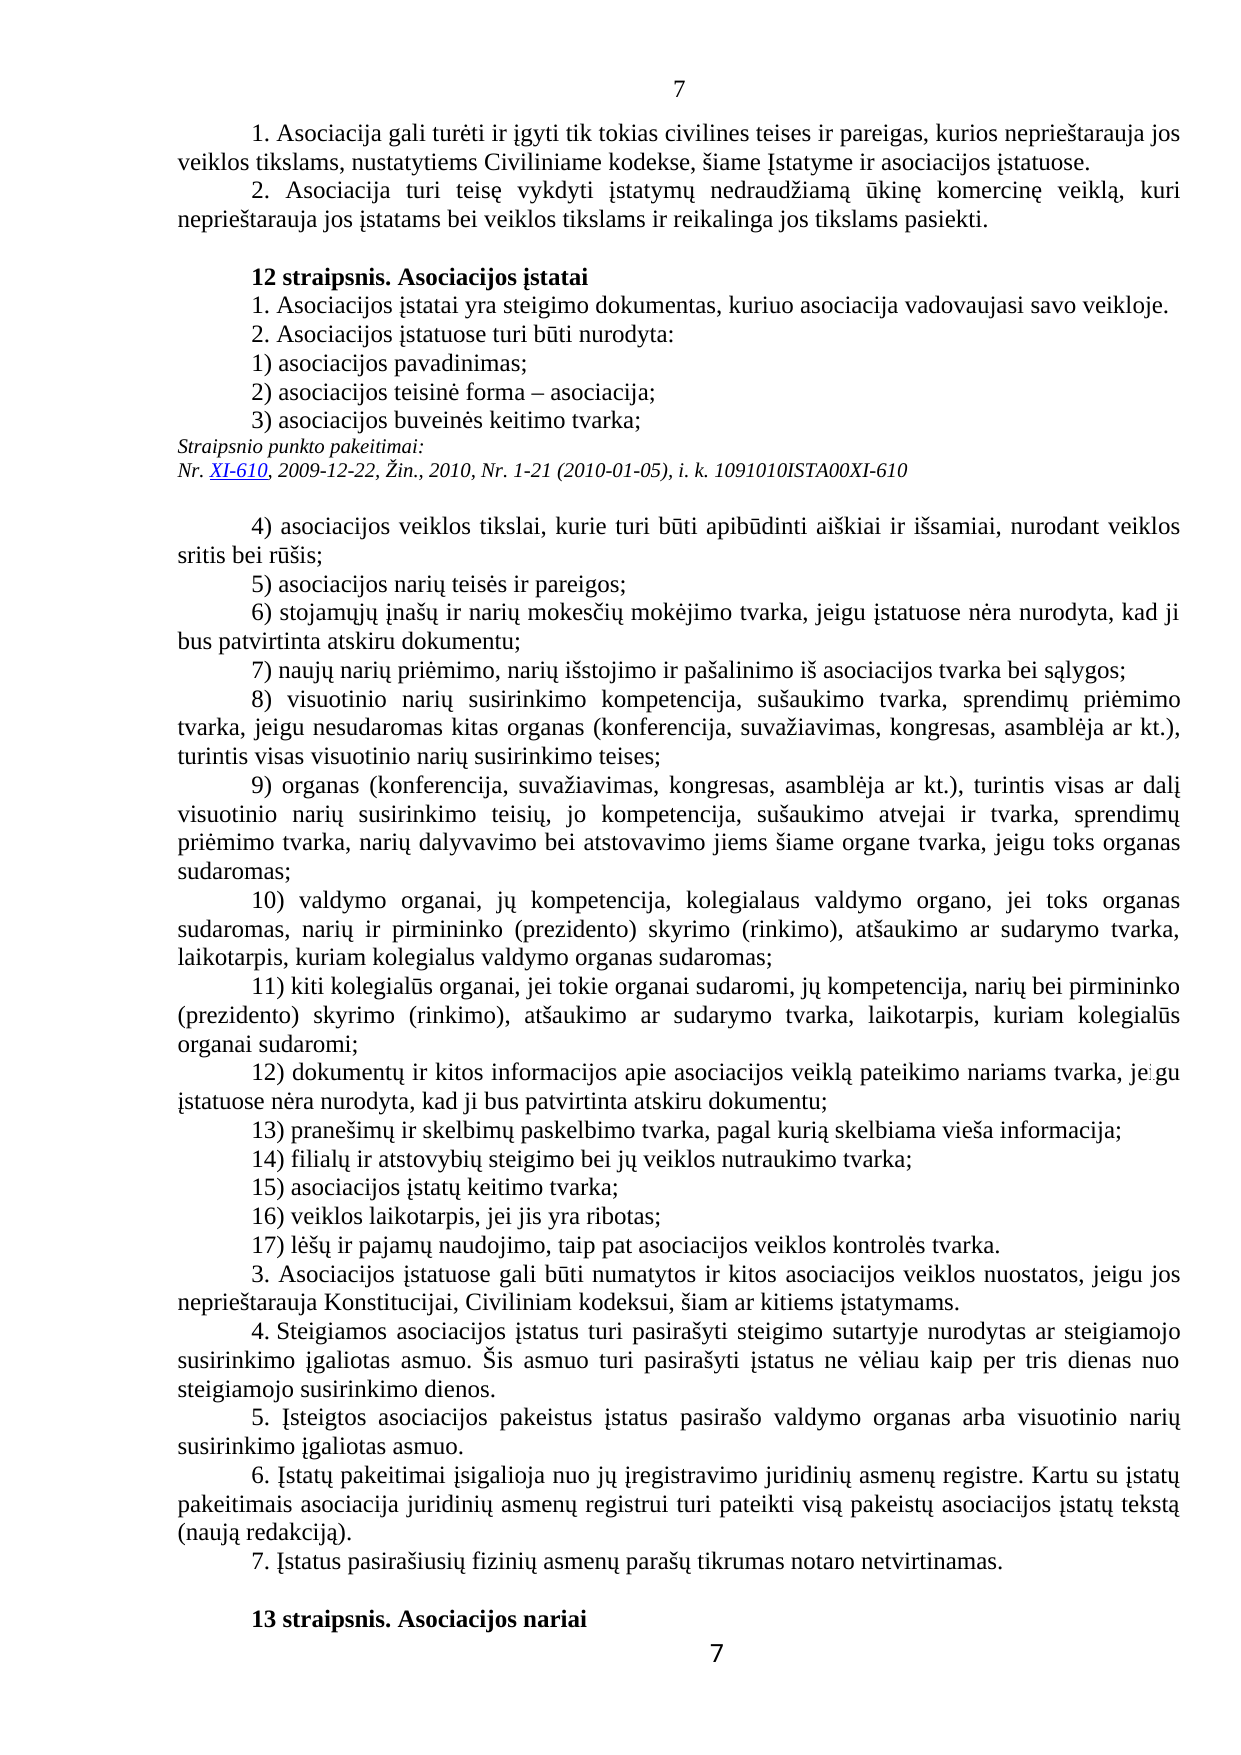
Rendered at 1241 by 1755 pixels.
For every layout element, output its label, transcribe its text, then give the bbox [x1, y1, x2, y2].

text 4. Steigiamos asociacijos įstatus turi pasirašyti steigimo sutartyje nurodytas ar steigiamojo susirinkimo įgaliotas asmuo. Šis asmuo turi pasirašyti įstatus ne vėliau kaip per tris dienas nuo steigiamojo susirinkimo dienos. [177, 1316, 1181, 1402]
text 6) stojamųjų įnašų ir narių mokesčių mokėjimo tvarka, jeigu įstatuose nėra nurodyta, kad ji bus patvirtinta atskiru dokumentu; [177, 597, 1181, 655]
text 3) asociacijos buveinės keitimo tvarka; [177, 406, 1181, 434]
text 5. Įsteigtos asociacijos pakeistus įstatus pasirašo valdymo organas arba visuotinio narių susirinkimo įgaliotas asmuo. [177, 1402, 1181, 1460]
text 7. Įstatus pasirašiusių fizinių asmenų parašų tikrumas notaro netvirtinamas. [177, 1546, 1181, 1575]
text 1) asociacijos pavadinimas; [177, 348, 1181, 377]
text 5) asociacijos narių teisės ir pareigos; [177, 569, 1181, 597]
text 17) lėšų ir pajamų naudojimo, taip pat asociacijos veiklos kontrolės tvarka. [177, 1230, 1181, 1259]
text Straipsnio punkto pakeitimai: [177, 434, 1181, 458]
text 11) kiti kolegialūs organai, jei tokie organai sudaromi, jų kompetencija, narių bei pirmininko (prezidento) skyrimo (rinkimo), atšaukimo ar sudarymo tvarka, laikotarpis, kuriam kolegialūs organai sudaromi; [177, 971, 1181, 1057]
text 12) dokumentų ir kitos informacijos apie asociacijos veiklą pateikimo nariams tvarka, jeigu įstatuose nėra nurodyta, kad ji bus patvirtinta atskiru dokumentu; [177, 1057, 1181, 1115]
text 7) naujų narių priėmimo, narių išstojimo ir pašalinimo iš asociacijos tvarka bei sąlygos; [177, 655, 1181, 684]
text 2. Asociacija turi teisę vykdyti įstatymų nedraudžiamą ūkinę komercinę veiklą, kuri neprieštarauja jos įstatams bei veiklos tikslams ir reikalinga jos tikslams pasiekti. [177, 176, 1181, 233]
text 13) pranešimų ir skelbimų paskelbimo tvarka, pagal kurią skelbiama vieša informacija; [177, 1115, 1151, 1144]
text 4) asociacijos veiklos tikslai, kurie turi būti apibūdinti aiškiai ir išsamiai, nurodant veiklos sritis bei rūšis; [177, 511, 1181, 569]
text Nr. XI-610, 2009-12-22, Žin., 2010, Nr. 1-21 (2010-01-05), i. k. 1091010ISTA00XI-610 [177, 458, 1181, 482]
text 6. Įstatų pakeitimai įsigalioja nuo jų įregistravimo juridinių asmenų registre. Kartu su įstatų pakeitimais asociacija juridinių asmenų registrui turi pateikti visą pakeistų asociacijos įstatų tekstą (naują redakciją). [177, 1460, 1181, 1546]
text 12 straipsnis. Asociacijos įstatai [177, 262, 1181, 291]
text 8) visuotinio narių susirinkimo kompetencija, sušaukimo tvarka, sprendimų priėmimo tvarka, jeigu nesudaromas kitas organas (konferencija, suvažiavimas, kongresas, asamblėja ar kt.), turintis visas visuotinio narių susirinkimo teises; [177, 684, 1181, 770]
text 3. Asociacijos įstatuose gali būti numatytos ir kitos asociacijos veiklos nuostatos, jeigu jos neprieštarauja Konstitucijai, Civiliniam kodeksui, šiam ar kitiems įstatymams. [177, 1259, 1181, 1316]
text 1. Asociacija gali turėti ir įgyti tik tokias civilines teises ir pareigas, kurios neprieštarauja jos veiklos tikslams, nustatytiems Civiliniame kodekse, šiame Įstatyme ir asociacijos įstatuose. [177, 118, 1181, 176]
text 16) veiklos laikotarpis, jei jis yra ribotas; [177, 1201, 1181, 1230]
text 14) filialų ir atstovybių steigimo bei jų veiklos nutraukimo tvarka; [177, 1144, 1151, 1172]
text 13 straipsnis. Asociacijos nariai [177, 1604, 1181, 1632]
text 2) asociacijos teisinė forma – asociacija; [177, 377, 1181, 406]
text 1. Asociacijos įstatai yra steigimo dokumentas, kuriuo asociacija vadovaujasi savo veikloje. [177, 291, 1181, 319]
text 9) organas (konferencija, suvažiavimas, kongresas, asamblėja ar kt.), turintis visas ar dalį visuotinio narių susirinkimo teisių, jo kompetencija, sušaukimo atvejai ir tvarka, sprendimų priėmimo tvarka, narių dalyvavimo bei atstovavimo jiems šiame organe tvarka, jeigu toks organas sudaromas; [177, 770, 1181, 885]
text 15) asociacijos įstatų keitimo tvarka; [177, 1172, 1181, 1201]
text 2. Asociacijos įstatuose turi būti nurodyta: [177, 319, 1181, 348]
text 10) valdymo organai, jų kompetencija, kolegialaus valdymo organo, jei toks organas sudaromas, narių ir pirmininko (prezidento) skyrimo (rinkimo), atšaukimo ar sudarymo tvarka, laikotarpis, kuriam kolegialus valdymo organas sudaromas; [177, 885, 1181, 971]
